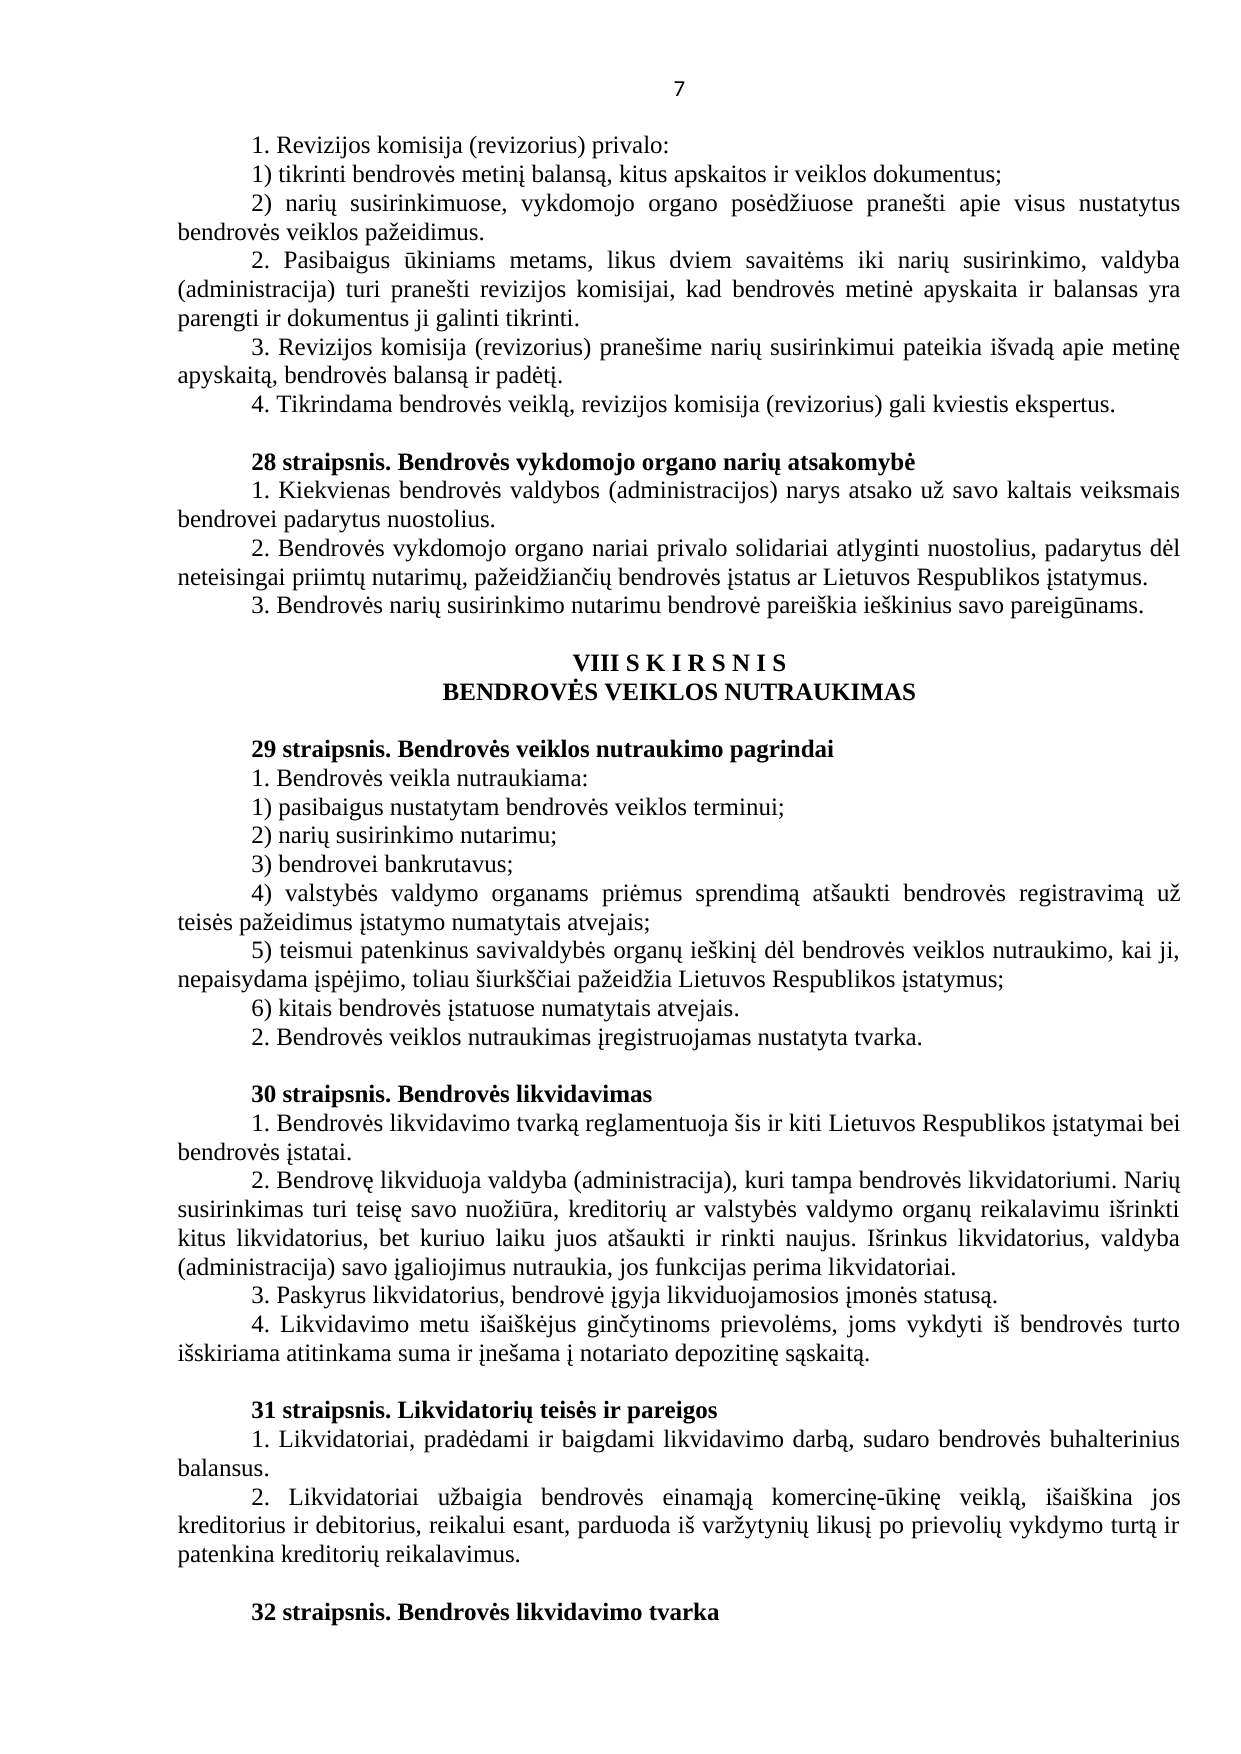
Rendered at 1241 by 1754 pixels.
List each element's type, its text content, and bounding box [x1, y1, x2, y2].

text 4. Tikrindama bendrovės veiklą, revizijos komisija (revizorius) gali kviestis ekspertus. [177, 389, 1181, 418]
text 29 straipsnis. Bendrovės veiklos nutraukimo pagrindai [177, 734, 1181, 763]
text 4) valstybės valdymo organams priėmus sprendimą atšaukti bendrovės registravimą už teisės pažeidimus įstatymo numatytais atvejais; [177, 878, 1181, 936]
text BENDROVĖS VEIKLOS NUTRAUKIMAS [177, 677, 1181, 706]
text 2) narių susirinkimo nutarimu; [177, 821, 1181, 849]
text 1. Revizijos komisija (revizorius) privalo: [177, 131, 1181, 159]
text 1. Bendrovės likvidavimo tvarką reglamentuoja šis ir kiti Lietuvos Respublikos įstatymai bei bendrovės įstatai. [177, 1108, 1181, 1166]
text 2. Pasibaigus ūkiniams metams, likus dviem savaitėms iki narių susirinkimo, valdyba (administracija) turi pranešti revizijos komisijai, kad bendrovės metinė apyskaita ir balansas yra parengti ir dokumentus ji galinti tikrinti. [177, 246, 1181, 332]
text 1) pasibaigus nustatytam bendrovės veiklos terminui; [177, 792, 1181, 821]
text 30 straipsnis. Bendrovės likvidavimas [177, 1079, 1181, 1108]
text 1) tikrinti bendrovės metinį balansą, kitus apskaitos ir veiklos dokumentus; [177, 159, 1181, 188]
text 3. Revizijos komisija (revizorius) pranešime narių susirinkimui pateikia išvadą apie metinę apyskaitą, bendrovės balansą ir padėtį. [177, 332, 1181, 389]
text VIII S K I R S N I S [177, 648, 1181, 677]
text 3) bendrovei bankrutavus; [177, 849, 1181, 878]
text 28 straipsnis. Bendrovės vykdomojo organo narių atsakomybė [177, 447, 1181, 476]
text 2. Likvidatoriai užbaigia bendrovės einamąją komercinę-ūkinę veiklą, išaiškina jos kreditorius ir debitorius, reikalui esant, parduoda iš varžytynių likusį po prievolių vykdymo turtą ir patenkina kreditorių reikalavimus. [177, 1482, 1181, 1568]
text 2. Bendrovės vykdomojo organo nariai privalo solidariai atlyginti nuostolius, padarytus dėl neteisingai priimtų nutarimų, pažeidžiančių bendrovės įstatus ar Lietuvos Respublikos įstatymus. [177, 533, 1181, 591]
text 1. Likvidatoriai, pradėdami ir baigdami likvidavimo darbą, sudaro bendrovės buhalterinius balansus. [177, 1424, 1181, 1482]
text 3. Paskyrus likvidatorius, bendrovė įgyja likviduojamosios įmonės statusą. [177, 1281, 1181, 1309]
text 31 straipsnis. Likvidatorių teisės ir pareigos [177, 1396, 1181, 1424]
text 3. Bendrovės narių susirinkimo nutarimu bendrovė pareiškia ieškinius savo pareigūnams. [177, 591, 1181, 619]
text 6) kitais bendrovės įstatuose numatytais atvejais. [177, 993, 1181, 1022]
text 1. Bendrovės veikla nutraukiama: [177, 763, 1181, 792]
text 5) teismui patenkinus savivaldybės organų ieškinį dėl bendrovės veiklos nutraukimo, kai ji, nepaisydama įspėjimo, toliau šiurkščiai pažeidžia Lietuvos Respublikos įstatymus; [177, 936, 1181, 993]
text 1. Kiekvienas bendrovės valdybos (administracijos) narys atsako už savo kaltais veiksmais bendrovei padarytus nuostolius. [177, 476, 1181, 533]
text 2) narių susirinkimuose, vykdomojo organo posėdžiuose pranešti apie visus nustatytus bendrovės veiklos pažeidimus. [177, 188, 1181, 246]
text 4. Likvidavimo metu išaiškėjus ginčytinoms prievolėms, joms vykdyti iš bendrovės turto išskiriama atitinkama suma ir įnešama į notariato depozitinę sąskaitą. [177, 1309, 1181, 1367]
text 2. Bendrovės veiklos nutraukimas įregistruojamas nustatyta tvarka. [177, 1022, 1181, 1051]
text 32 straipsnis. Bendrovės likvidavimo tvarka [177, 1597, 1181, 1626]
text 2. Bendrovę likviduoja valdyba (administracija), kuri tampa bendrovės likvidatoriumi. Narių susirinkimas turi teisę savo nuožiūra, kreditorių ar valstybės valdymo organų reikalavimu išrinkti kitus likvidatorius, bet kuriuo laiku juos atšaukti ir rinkti naujus. Išrinkus likvidatorius, valdyba (administracija) savo įgaliojimus nutraukia, jos funkcijas perima likvidatoriai. [177, 1166, 1181, 1281]
